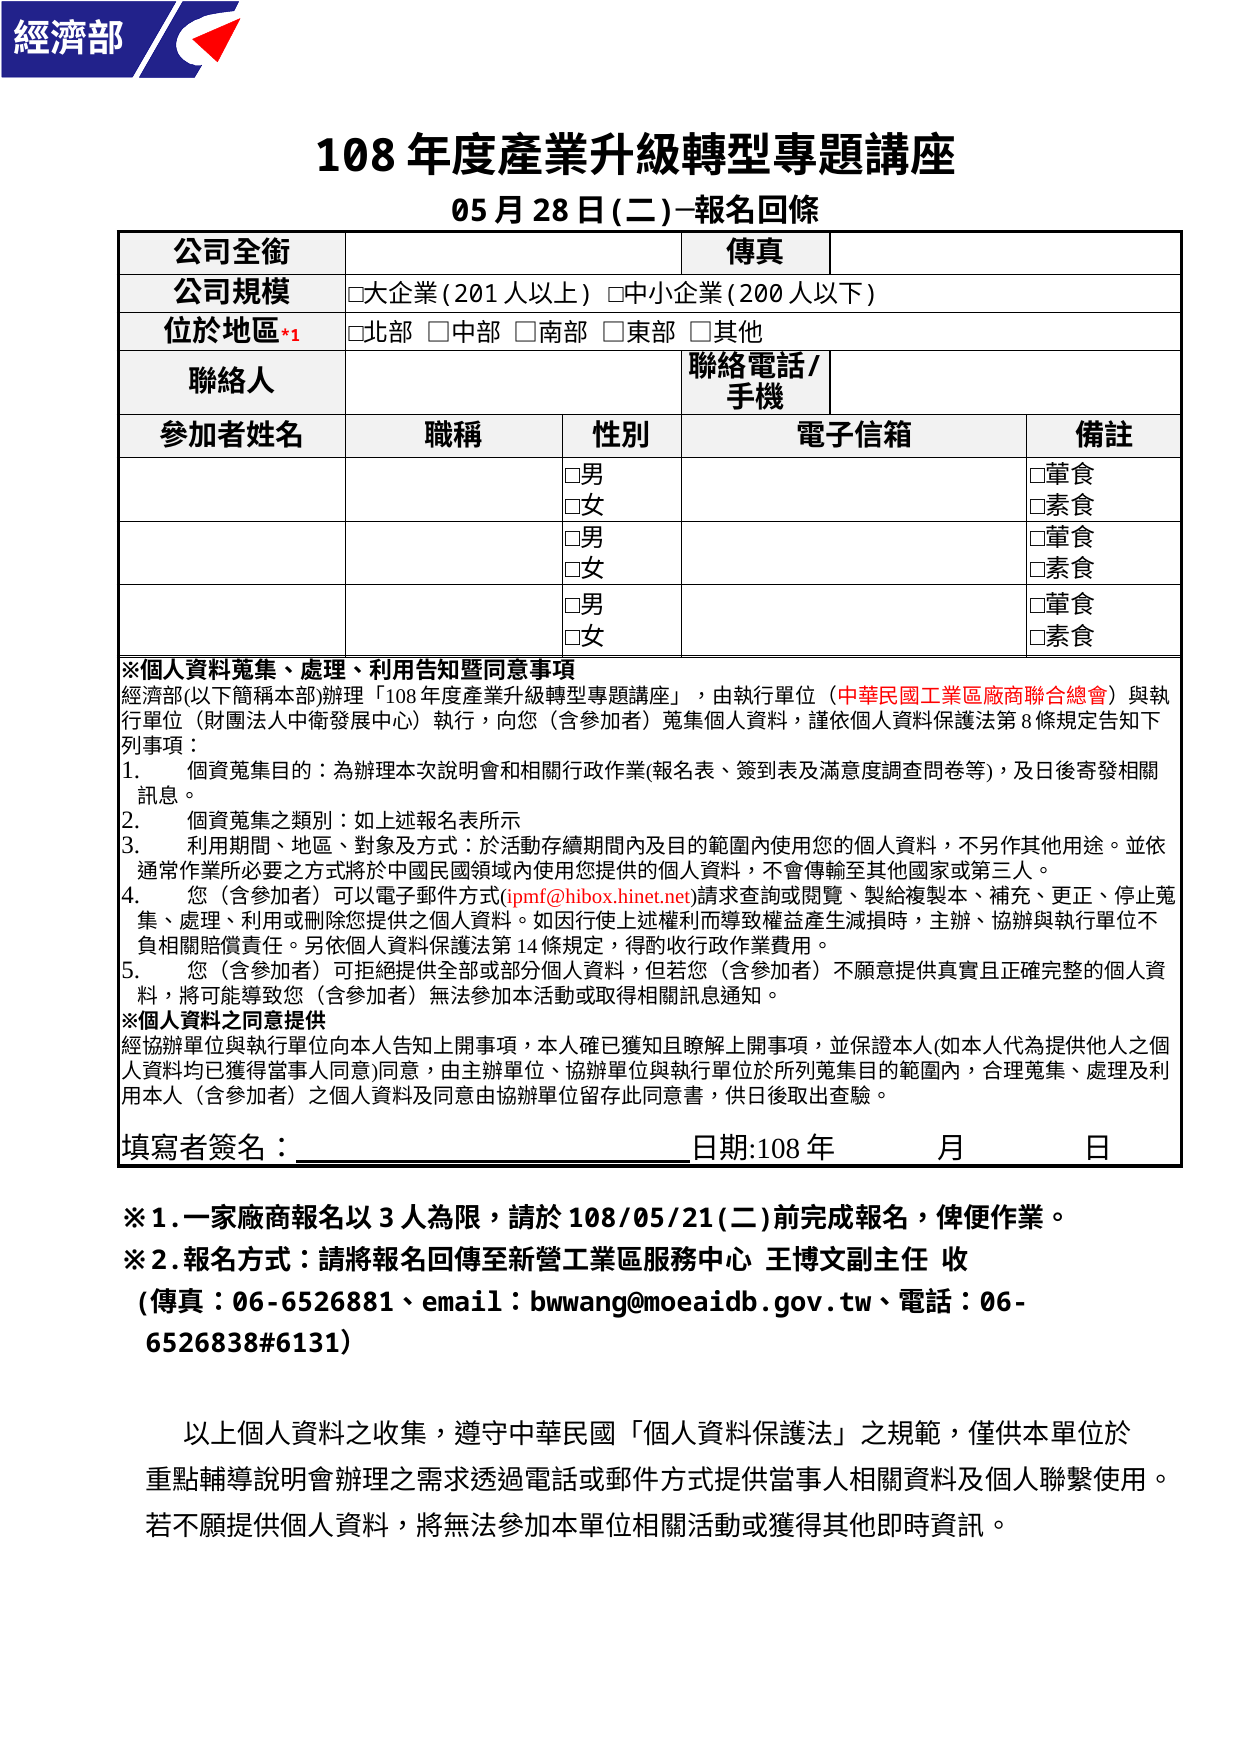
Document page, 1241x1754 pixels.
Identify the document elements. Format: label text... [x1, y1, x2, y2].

text 以上個人資料之收集，遵守中華民國「個人資料保護法」之規範，僅供本單位於重點輔導說明會辦理之需求透過電話或郵件方式提供當事人相關資料及個人聯繫使用。若不願提供個人資料，將無法參加本單位相關活動或獲得其他即時資訊。 [118, 1407, 1152, 1544]
table_cell ※個人資料蒐集、處理、利用告知暨同意事項 經濟部(以下簡稱本部)辦理「108年度產業升級轉型專題講座」，由執行單位（中華民國工業區廠商聯合總會）與執行單位（財團法人中衛發展中心）執行，向您（含參加者）蒐集個人資料，謹依個人資料保護法第8條規定告知下列事項： 個資蒐集目的：為辦理本次說明會和相關行政作業(報名表、簽到表及滿意度調查問卷等)，及日後寄發相關訊息。 個資蒐集之類別：如上述報名表所示 利用期間、地區、對象及方式：於活動存續期間內及目的範圍內使用您的個人資料，不另作其他用途。並依通常作業所必要之方式將於中國民國領域內使用您提供的個人資料，不會傳輸至其他國家或第三人。 您（含參加者）可以電子郵件方式(ipmf@hibox.hinet.net)請求查詢或閱覽、製給複製本、補充、更正、停止蒐集、處理、利用或刪除您提供之個人資料。如因行使上述權利而導致權益產生減損時，主辦、協辦與執行單位不負相關賠償責任。另依個人資料保護法第14條規定，得酌收行政作業費用。 您（含參加者）可拒絕提供全部或部分個人資料，但若您（含參加者）不願意提供真實且正確完整的個人資料，將可能導致您（含參加者）無法參加本活動或取得相關訊息通知。 ※個人資料之同意提供 經協辦單位與執行單位向本人告知上開事項，本人確已獲知且瞭解上開事項，並保證本人(如本人代為提供他人之個人資料均已獲得當事人同意)同意，由主辦單位、協辦單位與執行單位於所列蒐集目的範圍內，合理蒐集、處理及利用本人（含參加者）之個人資料及同意由協辦單位留存此同意書，供日後取出查驗。 填寫者簽名： 日期:108年 月 日 [120, 658, 1180, 1164]
table_cell 性別 [563, 415, 681, 457]
table_cell [682, 585, 1026, 655]
table_cell □葷食 □素食 [1027, 458, 1180, 521]
table_cell 職稱 [346, 415, 562, 457]
table_cell □男 □女 [563, 522, 681, 584]
text 05月28日(二)─報名回條 [118, 185, 1152, 230]
table_header [346, 233, 681, 274]
table_cell 電子信箱 [682, 415, 1026, 457]
table_cell □葷食 □素食 [1027, 585, 1180, 655]
text ※2.報名方式：請將報名回傳至新營工業區服務中心 王博文副主任 收 [118, 1236, 1152, 1278]
table_header 傳真 [682, 233, 829, 274]
table_cell [346, 351, 681, 414]
table_cell [120, 585, 345, 655]
table_cell 位於地區*1 [120, 313, 345, 350]
text 108年度產業升級轉型專題講座 [118, 118, 1152, 185]
table_cell [682, 458, 1026, 521]
table_cell 聯絡電話/手機 [682, 351, 829, 414]
table_cell [346, 585, 562, 655]
table_header [831, 233, 1180, 274]
table_cell [120, 522, 345, 584]
table_cell 參加者姓名 [120, 415, 345, 457]
table_cell □男 □女 [563, 585, 681, 655]
table_cell 聯絡人 [120, 351, 345, 414]
table_cell □北部 □中部 □南部 □東部 □其他 [346, 313, 1180, 350]
table_cell □男 □女 [563, 458, 681, 521]
table_cell □大企業(201人以上) □中小企業(200人以下) [346, 275, 1180, 312]
table_cell [120, 458, 345, 521]
text (傳真：06-6526881、email：bwwang@moeaidb.gov.tw、電話：06-6526838#6131） [118, 1278, 1152, 1361]
table_cell [831, 351, 1180, 414]
table_cell 公司規模 [120, 275, 345, 312]
table_cell [346, 522, 562, 584]
table_cell □葷食 □素食 [1027, 522, 1180, 584]
text ※1.一家廠商報名以3人為限，請於108/05/21(二)前完成報名，俾便作業。 [118, 1194, 1152, 1236]
table_cell [682, 522, 1026, 584]
table_cell 備註 [1027, 415, 1180, 457]
table_cell [346, 458, 562, 521]
table_header 公司全銜 [120, 233, 345, 274]
